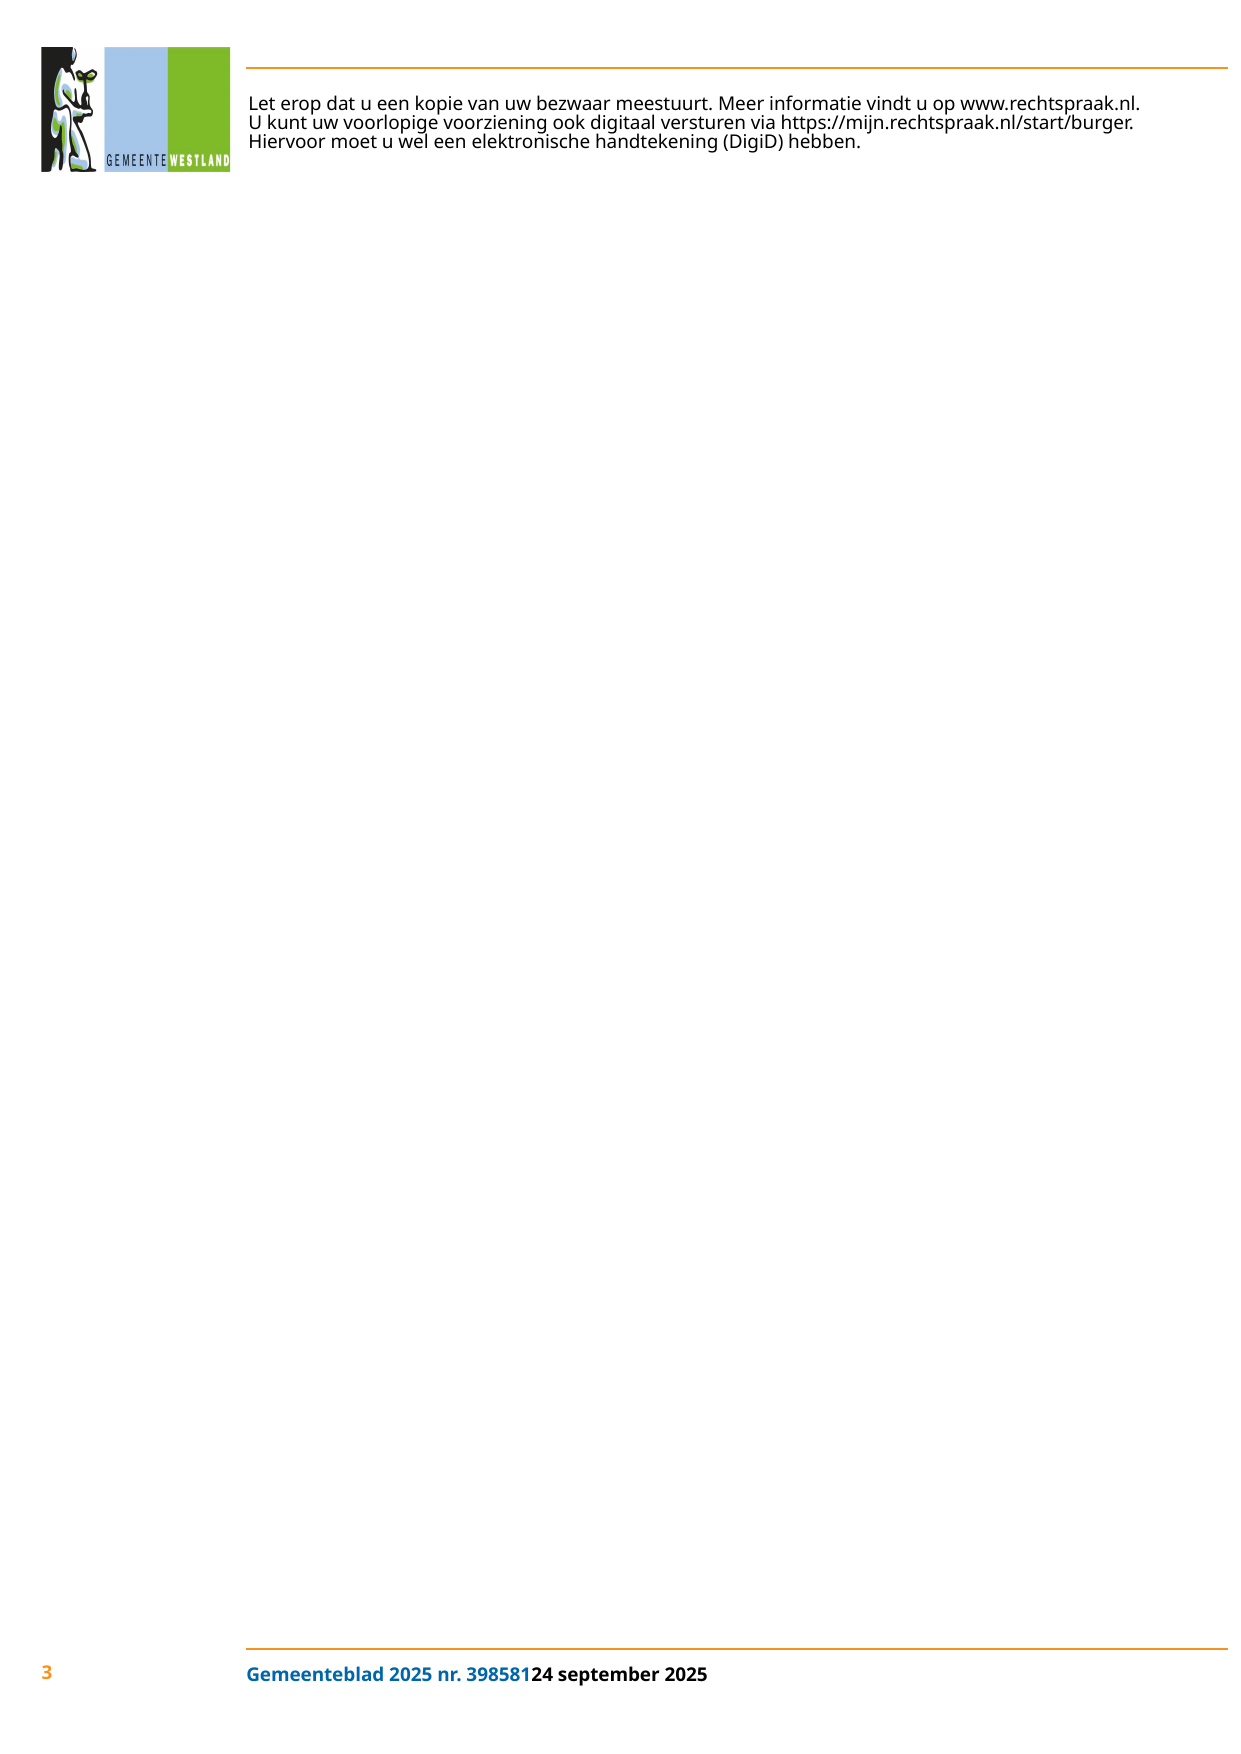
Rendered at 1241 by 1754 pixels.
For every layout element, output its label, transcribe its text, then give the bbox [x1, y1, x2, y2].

picture [41, 47, 231, 172]
text Let erop dat u een kopie van uw bezwaar meestuurt. Meer informatie vindt u op www.rechtspraak.nl. U kunt uw voorlopige voorziening ook digitaal versturen via https://mijn.rechtspraak.nl/start/burger. Hiervoor moet u wel een elektronische handtekening (DigiD) hebben. [248, 95, 1152, 153]
